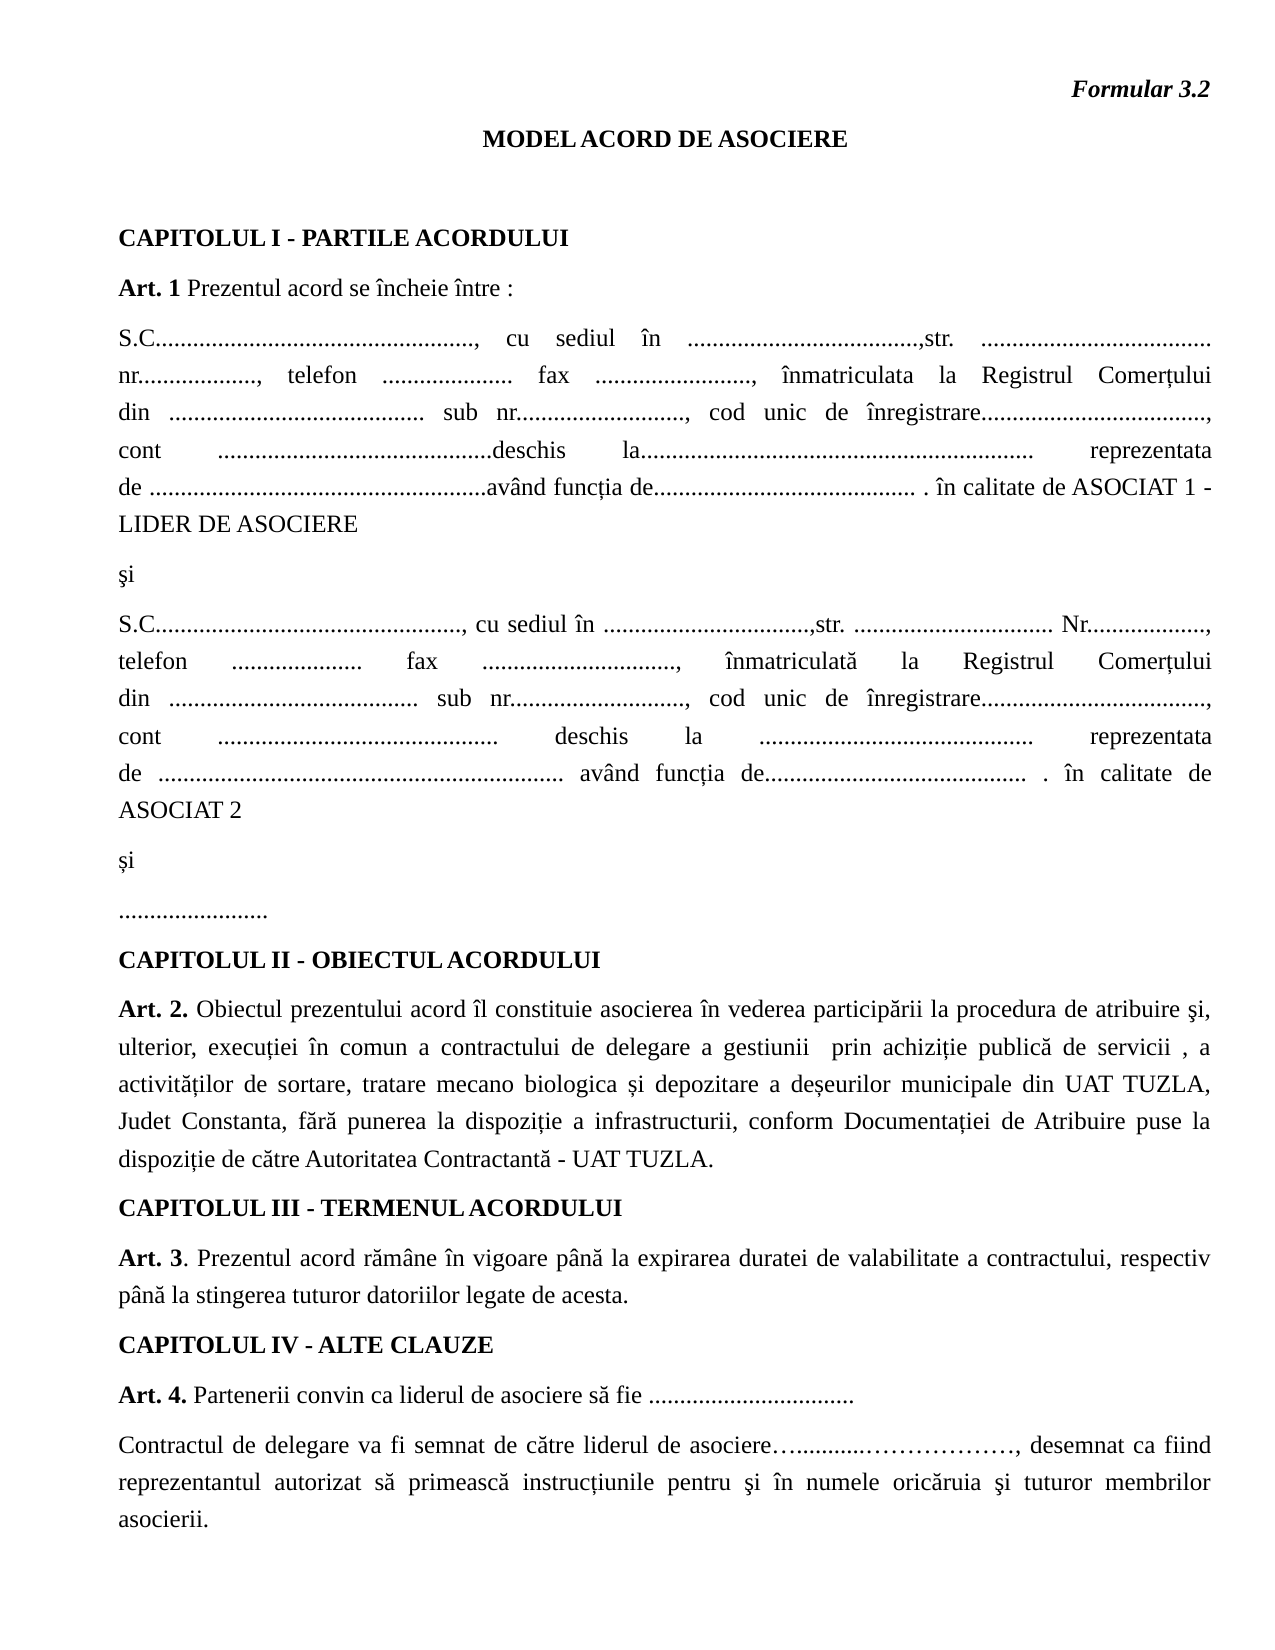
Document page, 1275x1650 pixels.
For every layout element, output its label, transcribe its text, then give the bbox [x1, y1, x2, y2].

text CAPITOLUL IV - ALTE CLAUZE [118, 1330, 1212, 1359]
text Art. 2. Obiectul prezentului acord îl constituie asocierea în vederea participării la procedura de atribuire şi, ulterior, execuției în comun a contractului de delegare a gestiunii prin achiziție publică de servicii , a activităților de sortare, tratare mecano biologica și depozitare a deșeurilor municipale din UAT TUZLA, Judet Constanta, fără punerea la dispoziție a infrastructurii, conform Documentației de Atribuire puse la dispoziție de către Autoritatea Contractantă - UAT TUZLA. [118, 994, 1212, 1172]
text CAPITOLUL III - TERMENUL ACORDULUI [118, 1193, 1212, 1222]
text Art. 4. Partenerii convin ca liderul de asociere să fie ................................. [118, 1380, 1212, 1409]
text Contractul de delegare va fi semnat de către liderul de asociere…...........………………, desemnat ca fiind reprezentantul autorizat să primească instrucțiunile pentru şi în numele oricăruia şi tuturor membrilor asocierii. [118, 1430, 1212, 1533]
text Art. 1 Prezentul acord se încheie între : [118, 273, 1212, 302]
text S.C..................................................., cu sediul în .....................................,str. ..................................... nr..................., telefon ..................... fax ........................., înmatriculata la Registrul Comerțului din ......................................... sub nr..........................., cod unic de înregistrare...................................., cont ............................................deschis la............................................................... reprezentata de ......................................................având funcția de.......................................... . în calitate de ASOCIAT 1 - LIDER DE ASOCIERE [118, 323, 1212, 538]
text și [118, 845, 1212, 874]
text S.C................................................., cu sediul în .................................,str. ................................ Nr..................., telefon ..................... fax ..............................., înmatriculată la Registrul Comerțului din ........................................ sub nr............................, cod unic de înregistrare...................................., cont ............................................. deschis la ............................................ reprezentata de ................................................................. având funcția de.......................................... . în calitate de ASOCIAT 2 [118, 609, 1212, 824]
text CAPITOLUL II - OBIECTUL ACORDULUI [118, 945, 1212, 973]
text Formular 3.2 [118, 74, 1212, 103]
text Art. 3. Prezentul acord rămâne în vigoare până la expirarea duratei de valabilitate a contractului, respectiv până la stingerea tuturor datoriilor legate de acesta. [118, 1243, 1212, 1309]
text şi [118, 559, 1212, 588]
text MODEL ACORD DE ASOCIERE [118, 124, 1212, 152]
text CAPITOLUL I - PARTILE ACORDULUI [118, 223, 1212, 252]
text ........................ [118, 895, 1212, 924]
